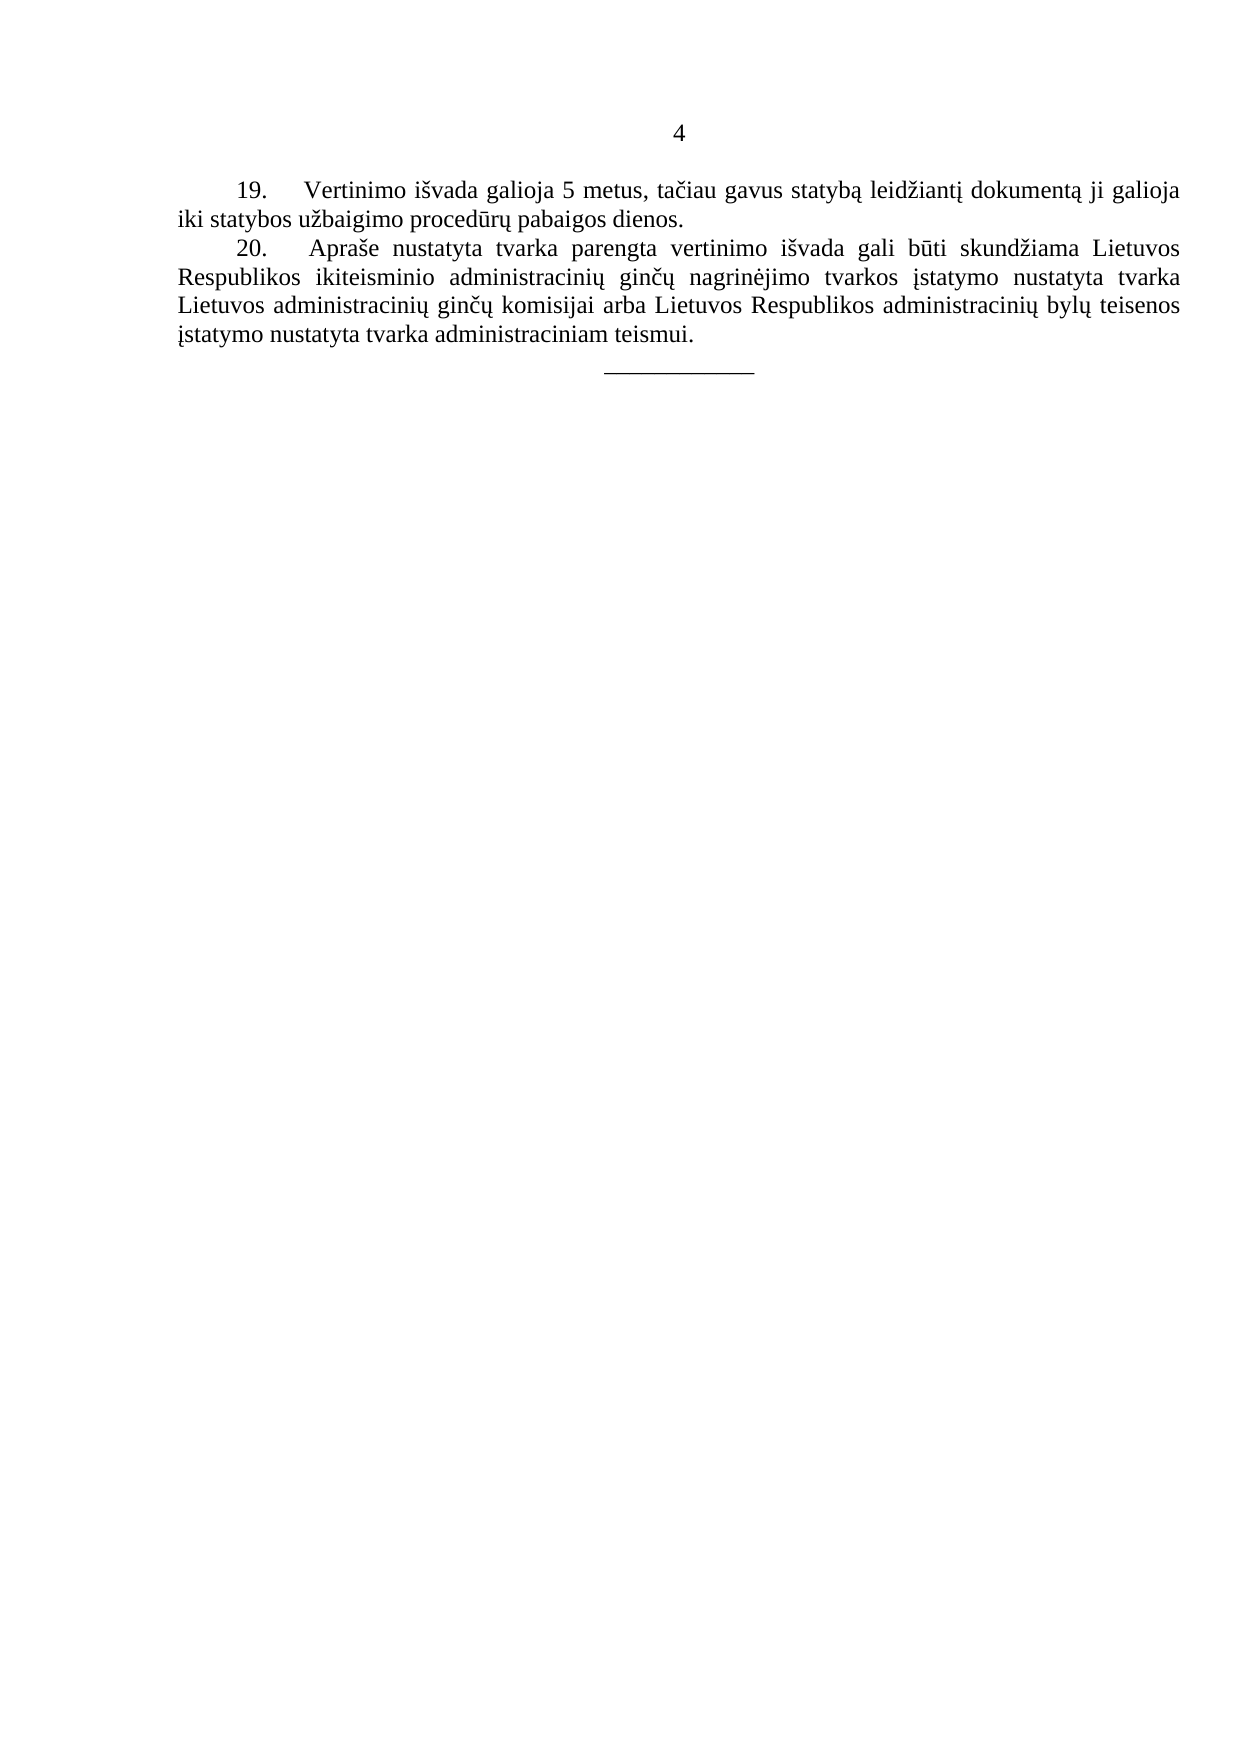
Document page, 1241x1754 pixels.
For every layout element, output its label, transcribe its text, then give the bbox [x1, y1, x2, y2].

text 19. Vertinimo išvada galioja 5 metus, tačiau gavus statybą leidžiantį dokumentą ji galioja iki statybos užbaigimo procedūrų pabaigos dienos. [177, 176, 1181, 233]
text ____________ [177, 348, 1181, 377]
text 20. Apraše nustatyta tvarka parengta vertinimo išvada gali būti skundžiama Lietuvos Respublikos ikiteisminio administracinių ginčų nagrinėjimo tvarkos įstatymo nustatyta tvarka Lietuvos administracinių ginčų komisijai arba Lietuvos Respublikos administracinių bylų teisenos įstatymo nustatyta tvarka administraciniam teismui. [177, 233, 1181, 348]
